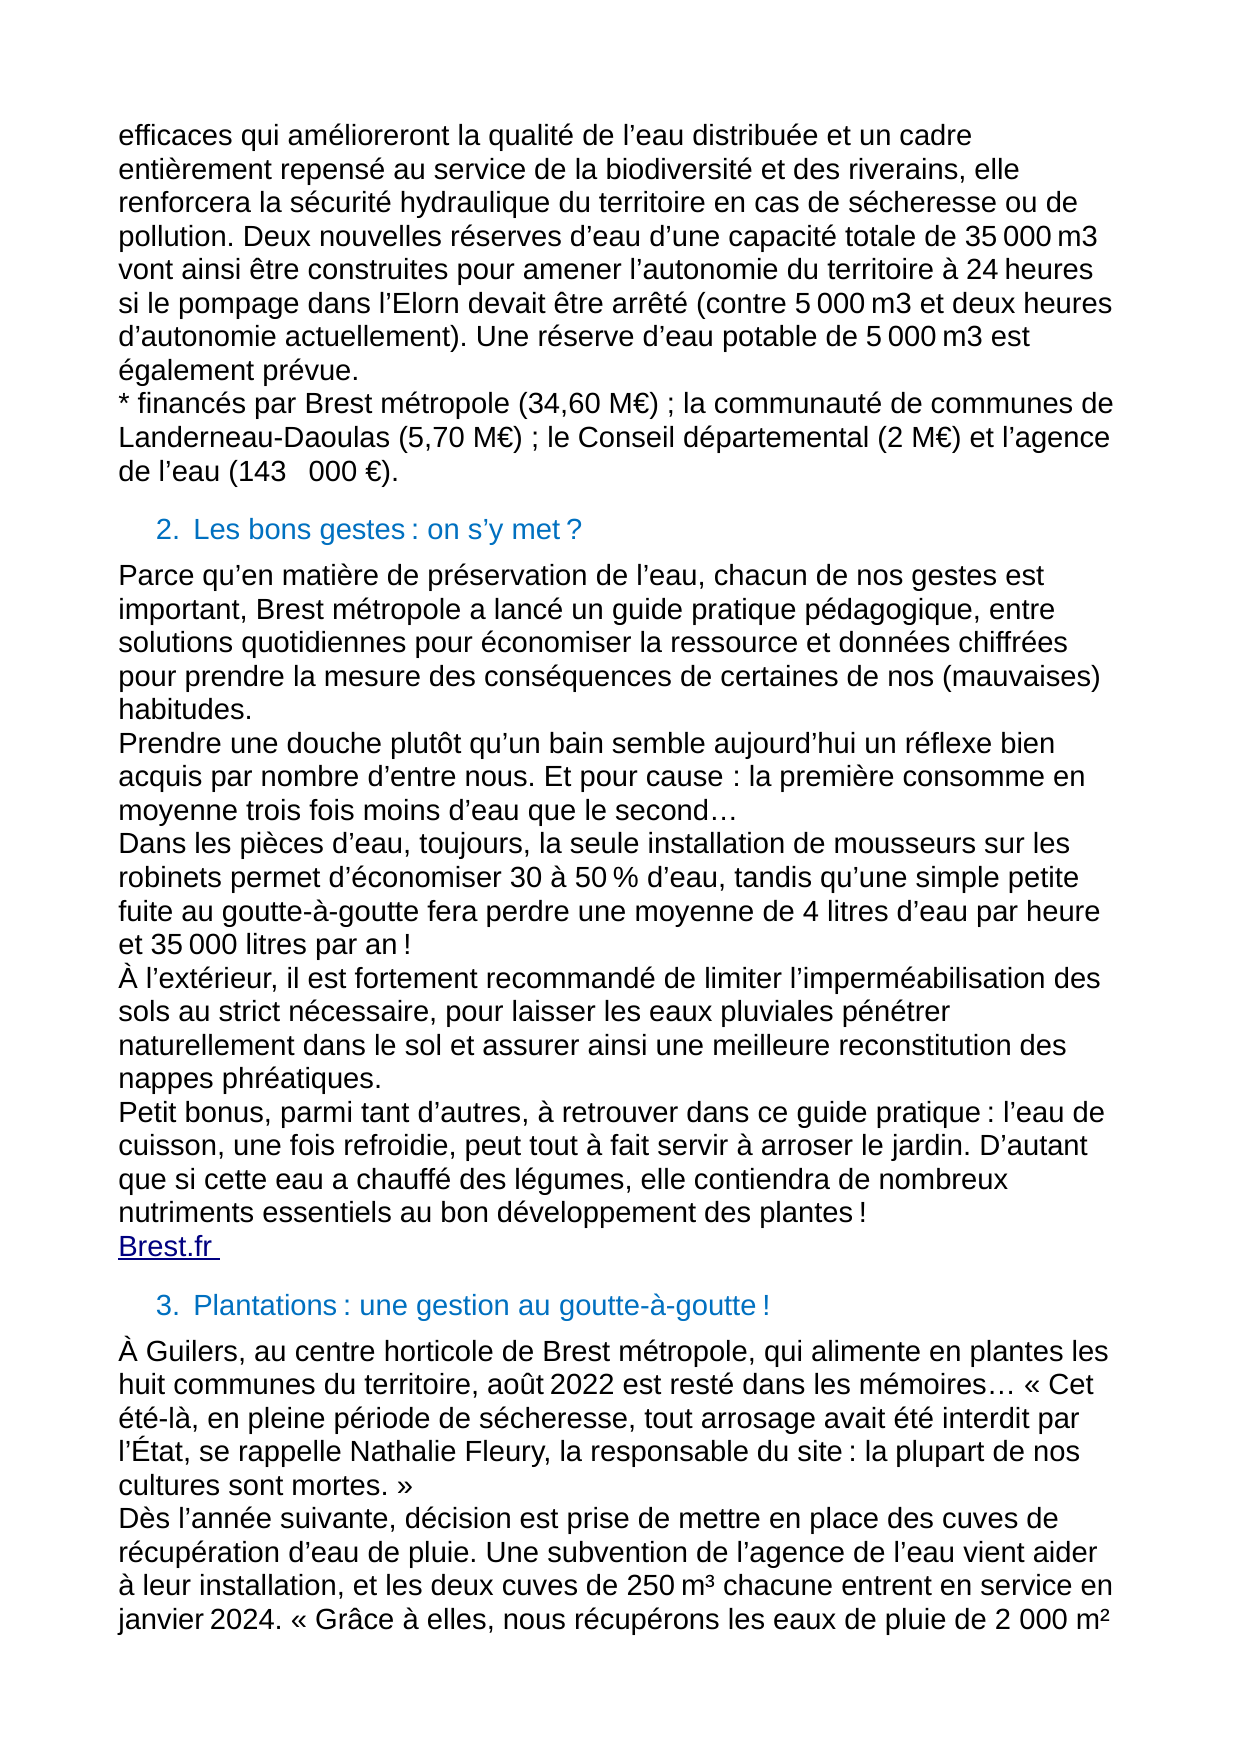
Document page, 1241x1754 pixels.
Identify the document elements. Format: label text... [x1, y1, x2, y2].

list Plantations : une gestion au goutte-à-goutte ! [156, 1287, 1122, 1321]
text Prendre une douche plutôt qu’un bain semble aujourd’hui un réflexe bien acquis par nombre d’entre nous. Et pour cause : la première consomme en moyenne trois fois moins d’eau que le second… [118, 726, 1122, 826]
text Dans les pièces d’eau, toujours, la seule installation de mousseurs sur les robinets permet d’économiser 30 à 50 % d’eau, tandis qu’une simple petite fuite au goutte-à-goutte fera perdre une moyenne de 4 litres d’eau par heure et 35 000 litres par an ! [118, 826, 1122, 961]
list Les bons gestes : on s’y met ? [156, 512, 1122, 546]
text Dès l’année suivante, décision est prise de mettre en place des cuves de récupération d’eau de pluie. Une subvention de l’agence de l’eau vient aider à leur installation, et les deux cuves de 250 m³ chacune entrent en service en janvier 2024. « Grâce à elles, nous récupérons les eaux de pluie de 2 000 m² [118, 1501, 1122, 1635]
text Brest.fr [118, 1229, 1122, 1262]
text efficaces qui amélioreront la qualité de l’eau distribuée et un cadre entièrement repensé au service de la biodiversité et des riverains, elle renforcera la sécurité hydraulique du territoire en cas de sécheresse ou de pollution. Deux nouvelles réserves d’eau d’une capacité totale de 35 000 m3 vont ainsi être construites pour amener l’autonomie du territoire à 24 heures si le pompage dans l’Elorn devait être arrêté (contre 5 000 m3 et deux heures d’autonomie actuellement). Une réserve d’eau potable de 5 000 m3 est également prévue. [118, 118, 1122, 386]
text Parce qu’en matière de préservation de l’eau, chacun de nos gestes est important, Brest métropole a lancé un guide pratique pédagogique, entre solutions quotidiennes pour économiser la ressource et données chiffrées pour prendre la mesure des conséquences de certaines de nos (mauvaises) habitudes. [118, 558, 1122, 726]
text À Guilers, au centre horticole de Brest métropole, qui alimente en plantes les huit communes du territoire, août 2022 est resté dans les mémoires… « Cet été-là, en pleine période de sécheresse, tout arrosage avait été interdit par l’État, se rappelle Nathalie Fleury, la responsable du site : la plupart de nos cultures sont mortes. » [118, 1333, 1122, 1501]
text À l’extérieur, il est fortement recommandé de limiter l’imperméabilisation des sols au strict nécessaire, pour laisser les eaux pluviales pénétrer naturellement dans le sol et assurer ainsi une meilleure reconstitution des nappes phréatiques. [118, 961, 1122, 1095]
text * financés par Brest métropole (34,60 M€) ; la communauté de communes de ­Landerneau-Daoulas (5,70 M€) ; le Conseil départemental (2 M€) et l’agence de l’eau (143 000 €). [118, 386, 1122, 487]
text Petit bonus, parmi tant d’autres, à retrouver dans ce guide pratique : l’eau de cuisson, une fois refroidie, peut tout à fait servir à arroser le jardin. D’autant que si cette eau a chauffé des légumes, elle contiendra de nombreux nutriments essentiels au bon développement des plantes ! [118, 1095, 1122, 1229]
